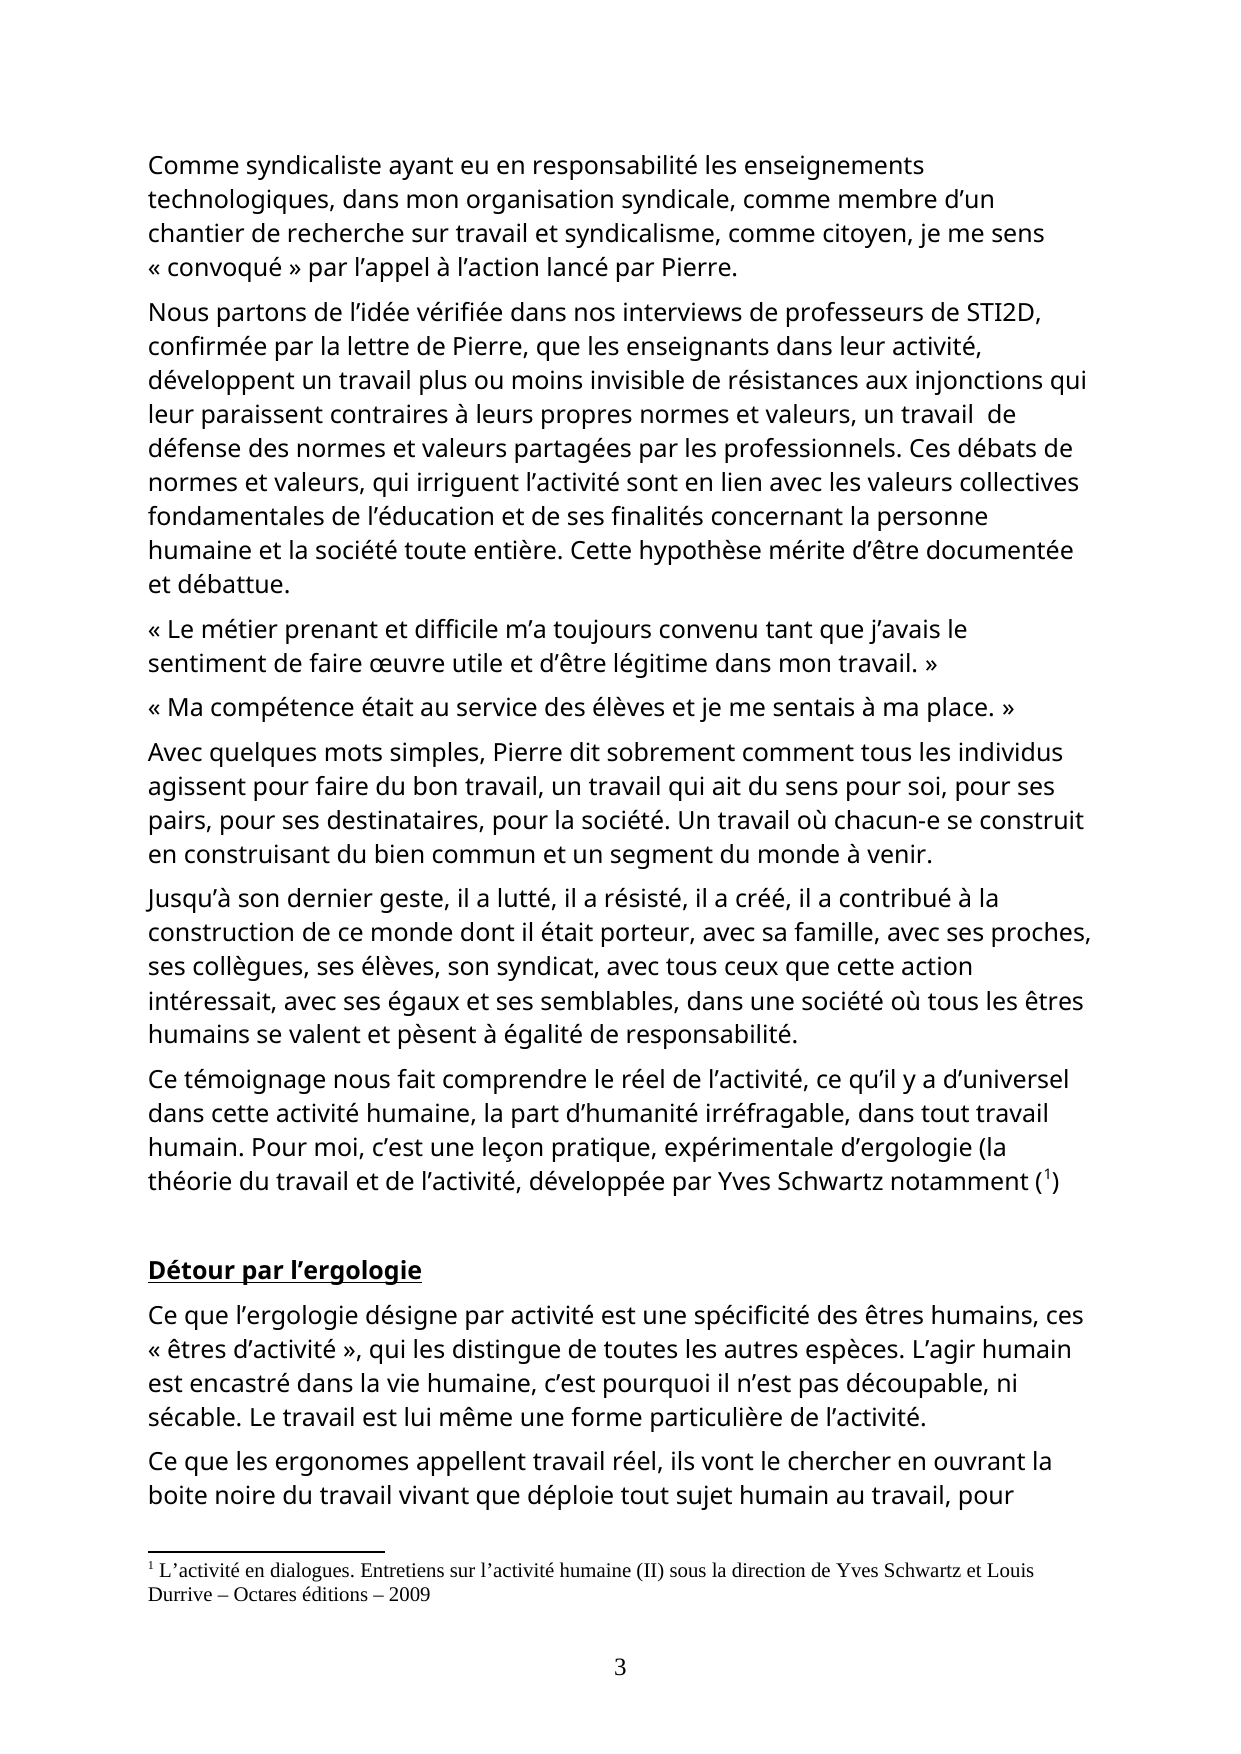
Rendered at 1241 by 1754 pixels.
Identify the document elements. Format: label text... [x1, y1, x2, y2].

text Ce que l’ergologie désigne par activité est une spécificité des êtres humains, ces « êtres d’activité », qui les distingue de toutes les autres espèces. L’agir humain est encastré dans la vie humaine, c’est pourquoi il n’est pas découpable, ni sécable. Le travail est lui même une forme particulière de l’activité. [148, 1297, 1093, 1433]
text « Le métier prenant et difficile m’a toujours convenu tant que j’avais le sentiment de faire œuvre utile et d’être légitime dans mon travail. » [148, 611, 1093, 679]
text Comme syndicaliste ayant eu en responsabilité les enseignements technologiques, dans mon organisation syndicale, comme membre d’un chantier de recherche sur travail et syndicalisme, comme citoyen, je me sens « convoqué » par l’appel à l’action lancé par Pierre. [148, 148, 1093, 284]
text Ce témoignage nous fait comprendre le réel de l’activité, ce qu’il y a d’universel dans cette activité humaine, la part d’humanité irréfragable, dans tout travail humain. Pour moi, c’est une leçon pratique, expérimentale d’ergologie (la théorie du travail et de l’activité, développée par Yves Schwartz notamment () [148, 1062, 1093, 1198]
subtitle Détour par l’ergologie [148, 1253, 1093, 1287]
text Nous partons de l’idée vérifiée dans nos interviews de professeurs de STI2D, confirmée par la lettre de Pierre, que les enseignants dans leur activité, développent un travail plus ou moins invisible de résistances aux injonctions qui leur paraissent contraires à leurs propres normes et valeurs, un travail de défense des normes et valeurs partagées par les professionnels. Ces débats de normes et valeurs, qui irriguent l’activité sont en lien avec les valeurs collectives fondamentales de l’éducation et de ses finalités concernant la personne humaine et la société toute entière. Cette hypothèse mérite d’être documentée et débattue. [148, 294, 1093, 601]
text Ce que les ergonomes appellent travail réel, ils vont le chercher en ouvrant la boite noire du travail vivant que déploie tout sujet humain au travail, pour [148, 1444, 1093, 1512]
text Jusqu’à son dernier geste, il a lutté, il a résisté, il a créé, il a contribué à la construction de ce monde dont il était porteur, avec sa famille, avec ses proches, ses collègues, ses élèves, son syndicat, avec tous ceux que cette action intéressait, avec ses égaux et ses semblables, dans une société où tous les êtres humains se valent et pèsent à égalité de responsabilité. [148, 881, 1093, 1051]
text « Ma compétence était au service des élèves et je me sentais à ma place. » [148, 690, 1093, 724]
text Avec quelques mots simples, Pierre dit sobrement comment tous les individus agissent pour faire du bon travail, un travail qui ait du sens pour soi, pour ses pairs, pour ses destinataires, pour la société. Un travail où chacun-e se construit en construisant du bien commun et un segment du monde à venir. [148, 734, 1093, 871]
text L’activité en dialogues. Entretiens sur l’activité humaine (II) sous la direction de Yves Schwartz et Louis Durrive – Octares éditions – 2009 [148, 1558, 1093, 1606]
